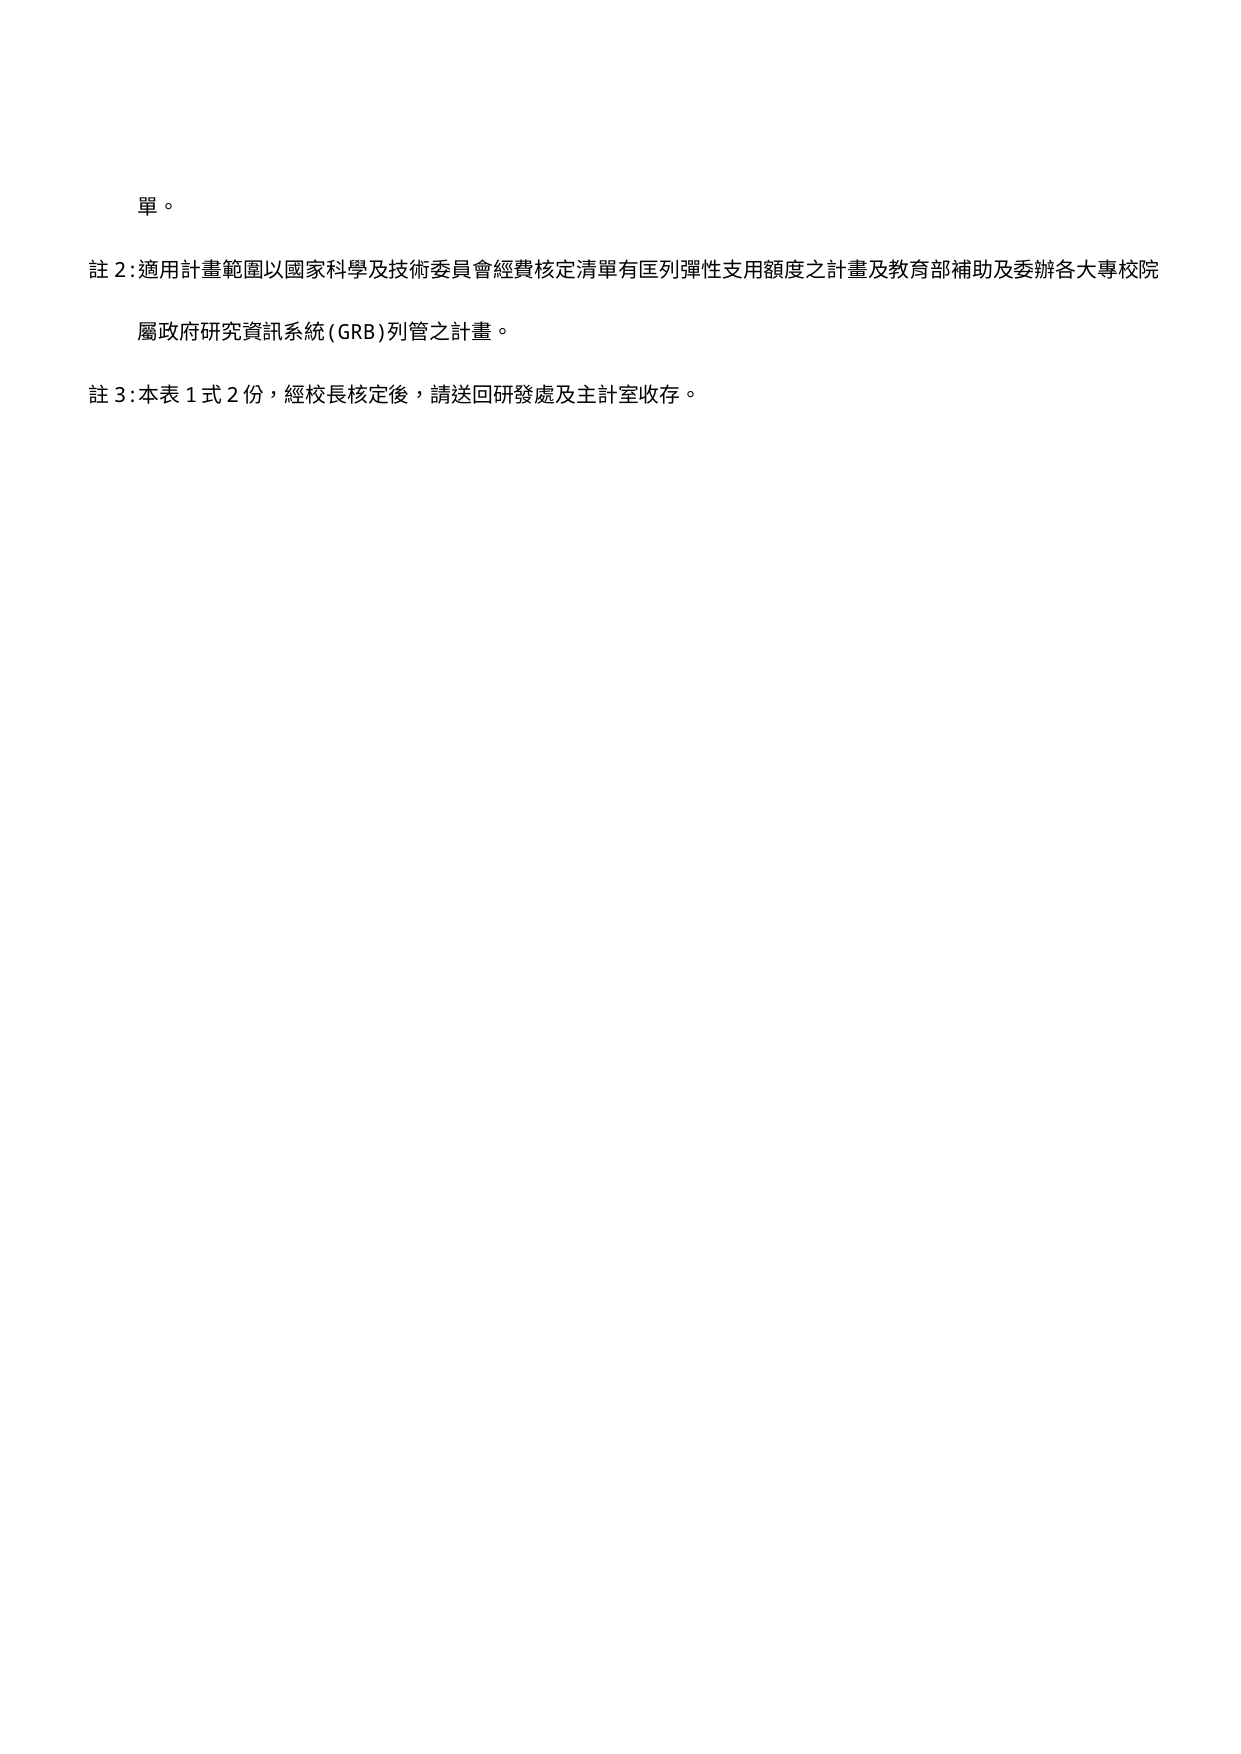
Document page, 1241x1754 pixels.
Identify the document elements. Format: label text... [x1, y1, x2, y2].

text 單。 [89, 164, 1172, 226]
text 註2:適用計畫範圍以國家科學及技術委員會經費核定清單有匡列彈性支用額度之計畫及教育部補助及委辦各大專校院屬政府研究資訊系統(GRB)列管之計畫。 [89, 226, 1172, 351]
text 註3:本表1式2份，經校長核定後，請送回研發處及主計室收存。 [89, 351, 1172, 414]
